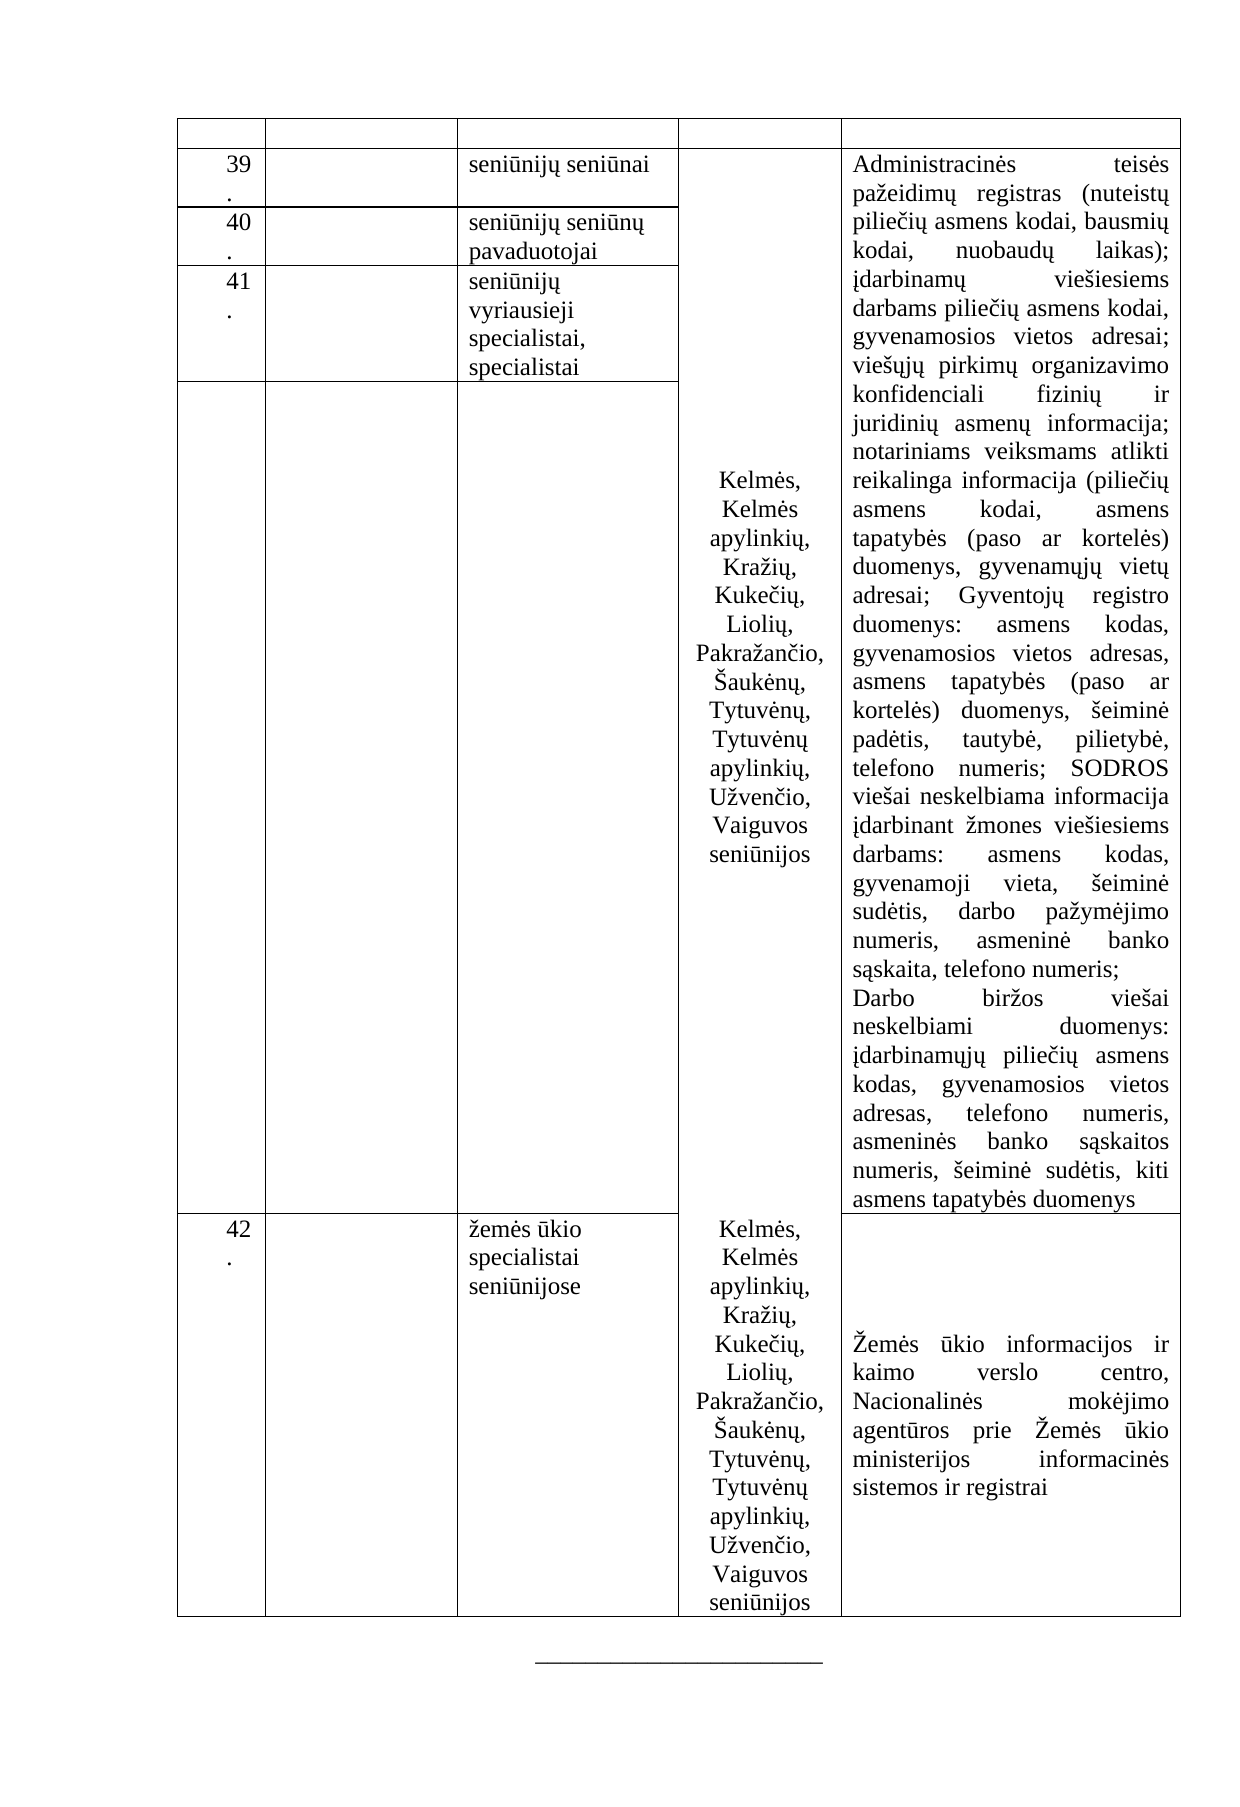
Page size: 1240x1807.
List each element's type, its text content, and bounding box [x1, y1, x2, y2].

table_cell [679, 119, 841, 148]
table_cell Žemės ūkio informacijos ir kaimo verslo centro, Nacionalinės mokėjimo agentūros prie Žemės ūkio ministerijos informacinės sistemos ir registrai [842, 1214, 1180, 1616]
table_cell Kelmės, Kelmės apylinkių, Kražių, Kukečių, Liolių, Pakražančio, Šaukėnų, Tytuvėnų, Tytuvėnų apylinkių, Užvenčio, Vaiguvos seniūnijos [679, 149, 841, 1213]
table_cell seniūnijų vyriausieji specialistai, specialistai [458, 266, 678, 381]
table_cell Administracinės teisės pažeidimų registras (nuteistų piliečių asmens kodai, bausmių kodai, nuobaudų laikas); įdarbinamų viešiesiems darbams piliečių asmens kodai, gyvenamosios vietos adresai; viešųjų pirkimų organizavimo konfidenciali fizinių ir juridinių asmenų informacija; notariniams veiksmams atlikti reikalinga informacija (piliečių asmens kodai, asmens tapatybės (paso ar kortelės) duomenys, gyvenamųjų vietų adresai; Gyventojų registro duomenys: asmens kodas, gyvenamosios vietos adresas, asmens tapatybės (paso ar kortelės) duomenys, šeiminė padėtis, tautybė, pilietybė, telefono numeris; SODROS viešai neskelbiama informacija įdarbinant žmones viešiesiems darbams: asmens kodas, gyvenamoji vieta, šeiminė sudėtis, darbo pažymėjimo numeris, asmeninė banko sąskaita, telefono numeris; Darbo biržos viešai neskelbiami duomenys: įdarbinamųjų piliečių asmens kodas, gyvenamosios vietos adresas, telefono numeris, asmeninės banko sąskaitos numeris, šeiminė sudėtis, kiti asmens tapatybės duomenys [842, 149, 1180, 1213]
table_cell [266, 119, 457, 148]
table_cell [266, 266, 457, 381]
table_cell [178, 208, 265, 265]
table_cell [178, 266, 265, 381]
table_cell žemės ūkio specialistai seniūnijose [458, 1214, 678, 1616]
table_cell [842, 119, 1180, 148]
table_cell seniūnijų seniūnų pavaduotojai [458, 208, 678, 265]
table_cell [178, 1214, 265, 1616]
table_cell [458, 382, 678, 1213]
table_cell [178, 149, 265, 206]
table_cell seniūnijų seniūnai [458, 149, 678, 206]
table_cell [178, 382, 265, 1213]
table_cell [178, 119, 265, 148]
table_cell [266, 149, 457, 206]
table_cell [266, 382, 457, 1213]
table_cell [266, 1214, 457, 1616]
table_cell Kelmės, Kelmės apylinkių, Kražių, Kukečių, Liolių, Pakražančio, Šaukėnų, Tytuvėnų, Tytuvėnų apylinkių, Užvenčio, Vaiguvos seniūnijos [679, 1213, 841, 1616]
table_cell [266, 208, 457, 265]
table_cell [458, 119, 678, 148]
text ––––––––––––––––––––––– [177, 1646, 1181, 1675]
